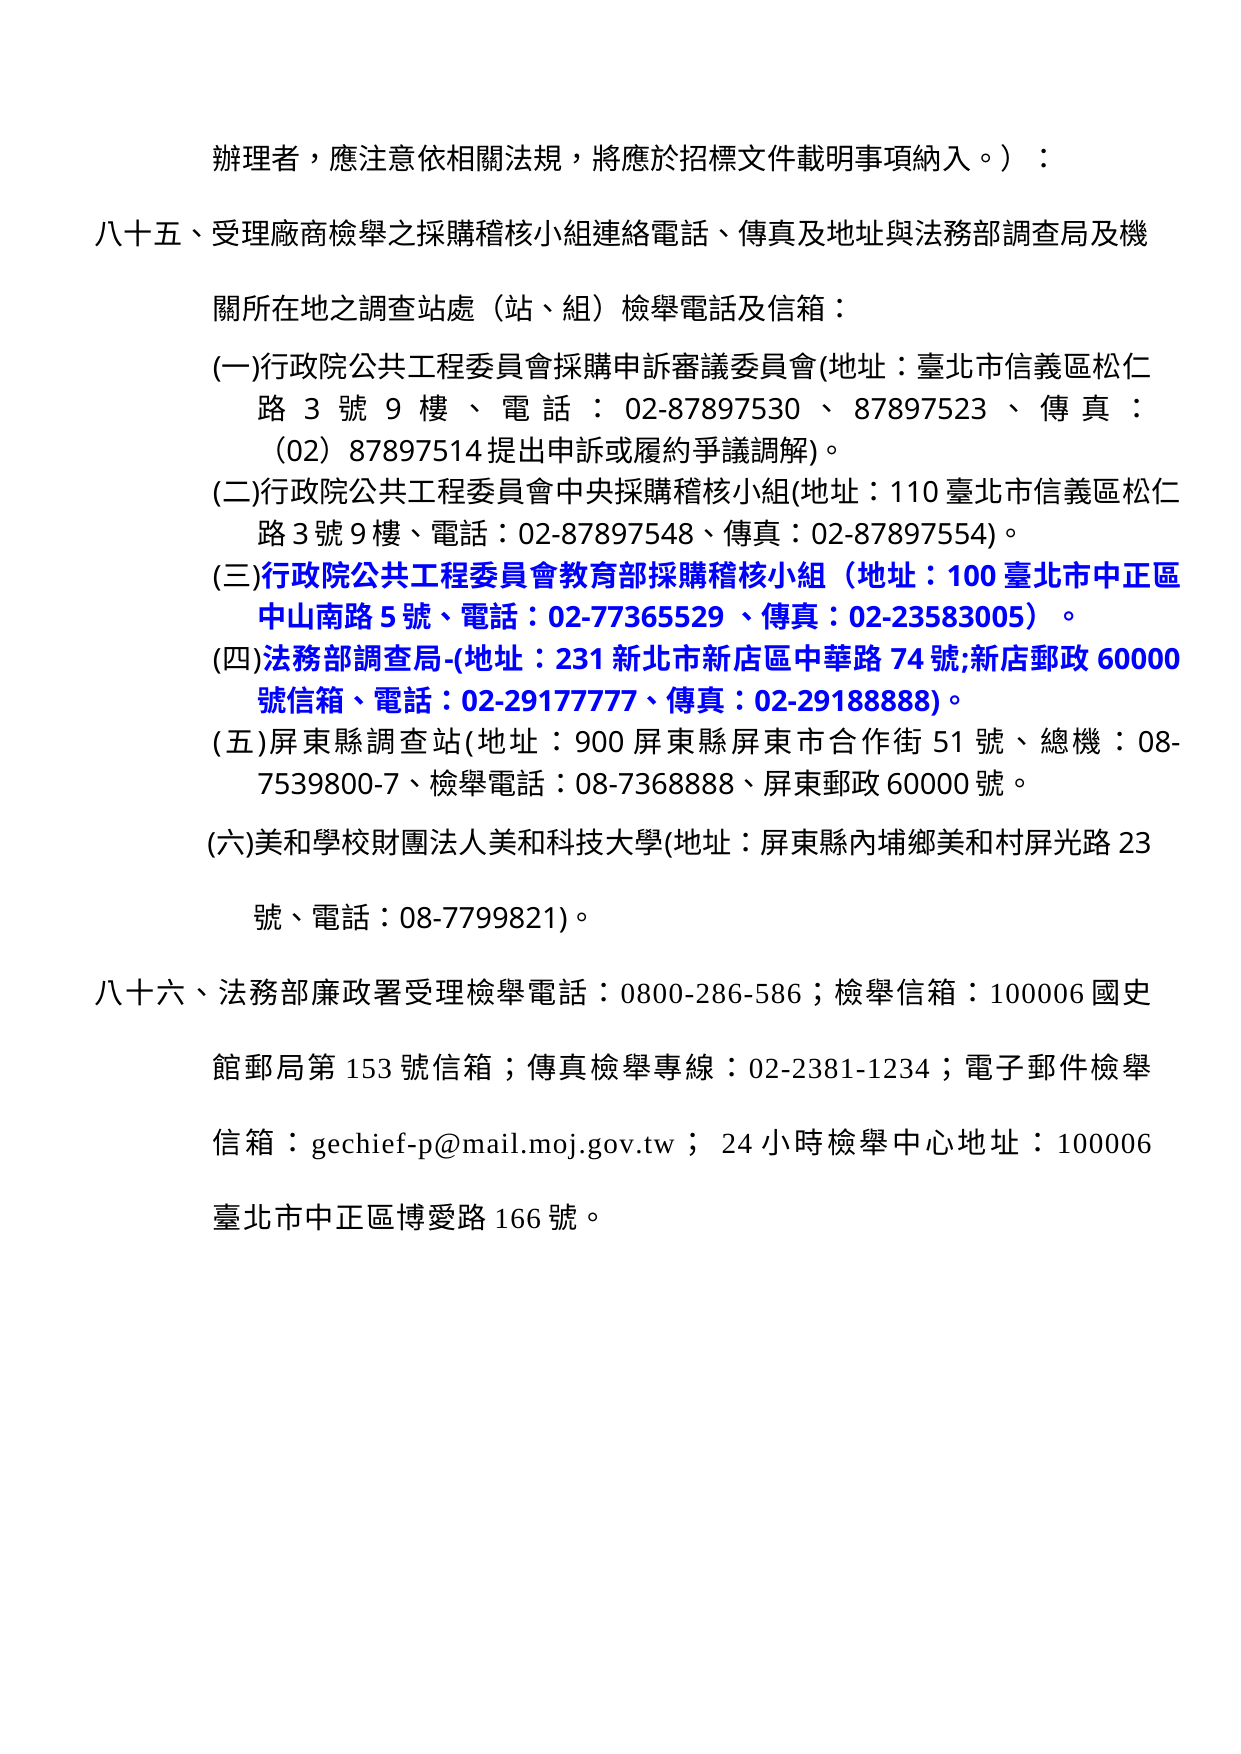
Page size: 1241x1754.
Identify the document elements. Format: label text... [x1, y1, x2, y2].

text (五)屏東縣調查站(地址：900屏東縣屏東市合作街51號、總機：08-7539800-7、檢舉電話：08-7368888、屏東郵政60000號。 [213, 719, 1181, 803]
text (二)行政院公共工程委員會中央採購稽核小組(地址：110臺北市信義區松仁路3號9樓、電話：02-87897548、傳真：02-87897554)。 [213, 469, 1181, 553]
list 辦理者，應注意依相關法規，將應於招標文件載明事項納入。）： [94, 119, 1152, 194]
text (一)行政院公共工程委員會採購申訴審議委員會(地址：臺北市信義區松仁路3號9樓、電話：02-87897530、87897523、傳真：（02）87897514提出申訴或履約爭議調解)。 [213, 344, 1152, 469]
list 八十六、法務部廉政署受理檢舉電話：0800-286-586；檢舉信箱：100006國史館郵局第153號信箱；傳真檢舉專線：02-2381-1234；電子郵件檢舉信箱：gechief-p@mail.moj.gov.tw； 24小時檢舉中心地址：100006臺北市中正區博愛路166號。 [94, 953, 1152, 1253]
text (六)美和學校財團法人美和科技大學(地址：屏東縣內埔鄉美和村屏光路23號、電話：08-7799821)。 [207, 803, 1152, 953]
text (三)行政院公共工程委員會教育部採購稽核小組（地址：100臺北市中正區中山南路5號、電話：02-77365529 、傳真：02-23583005）。 [213, 553, 1181, 636]
text (四)法務部調查局-(地址：231新北市新店區中華路74號;新店郵政60000號信箱、電話：02-29177777、傳真：02-29188888)。 [213, 636, 1181, 719]
list 八十五、受理廠商檢舉之採購稽核小組連絡電話、傳真及地址與法務部調查局及機關所在地之調查站處（站、組）檢舉電話及信箱： [94, 194, 1152, 344]
